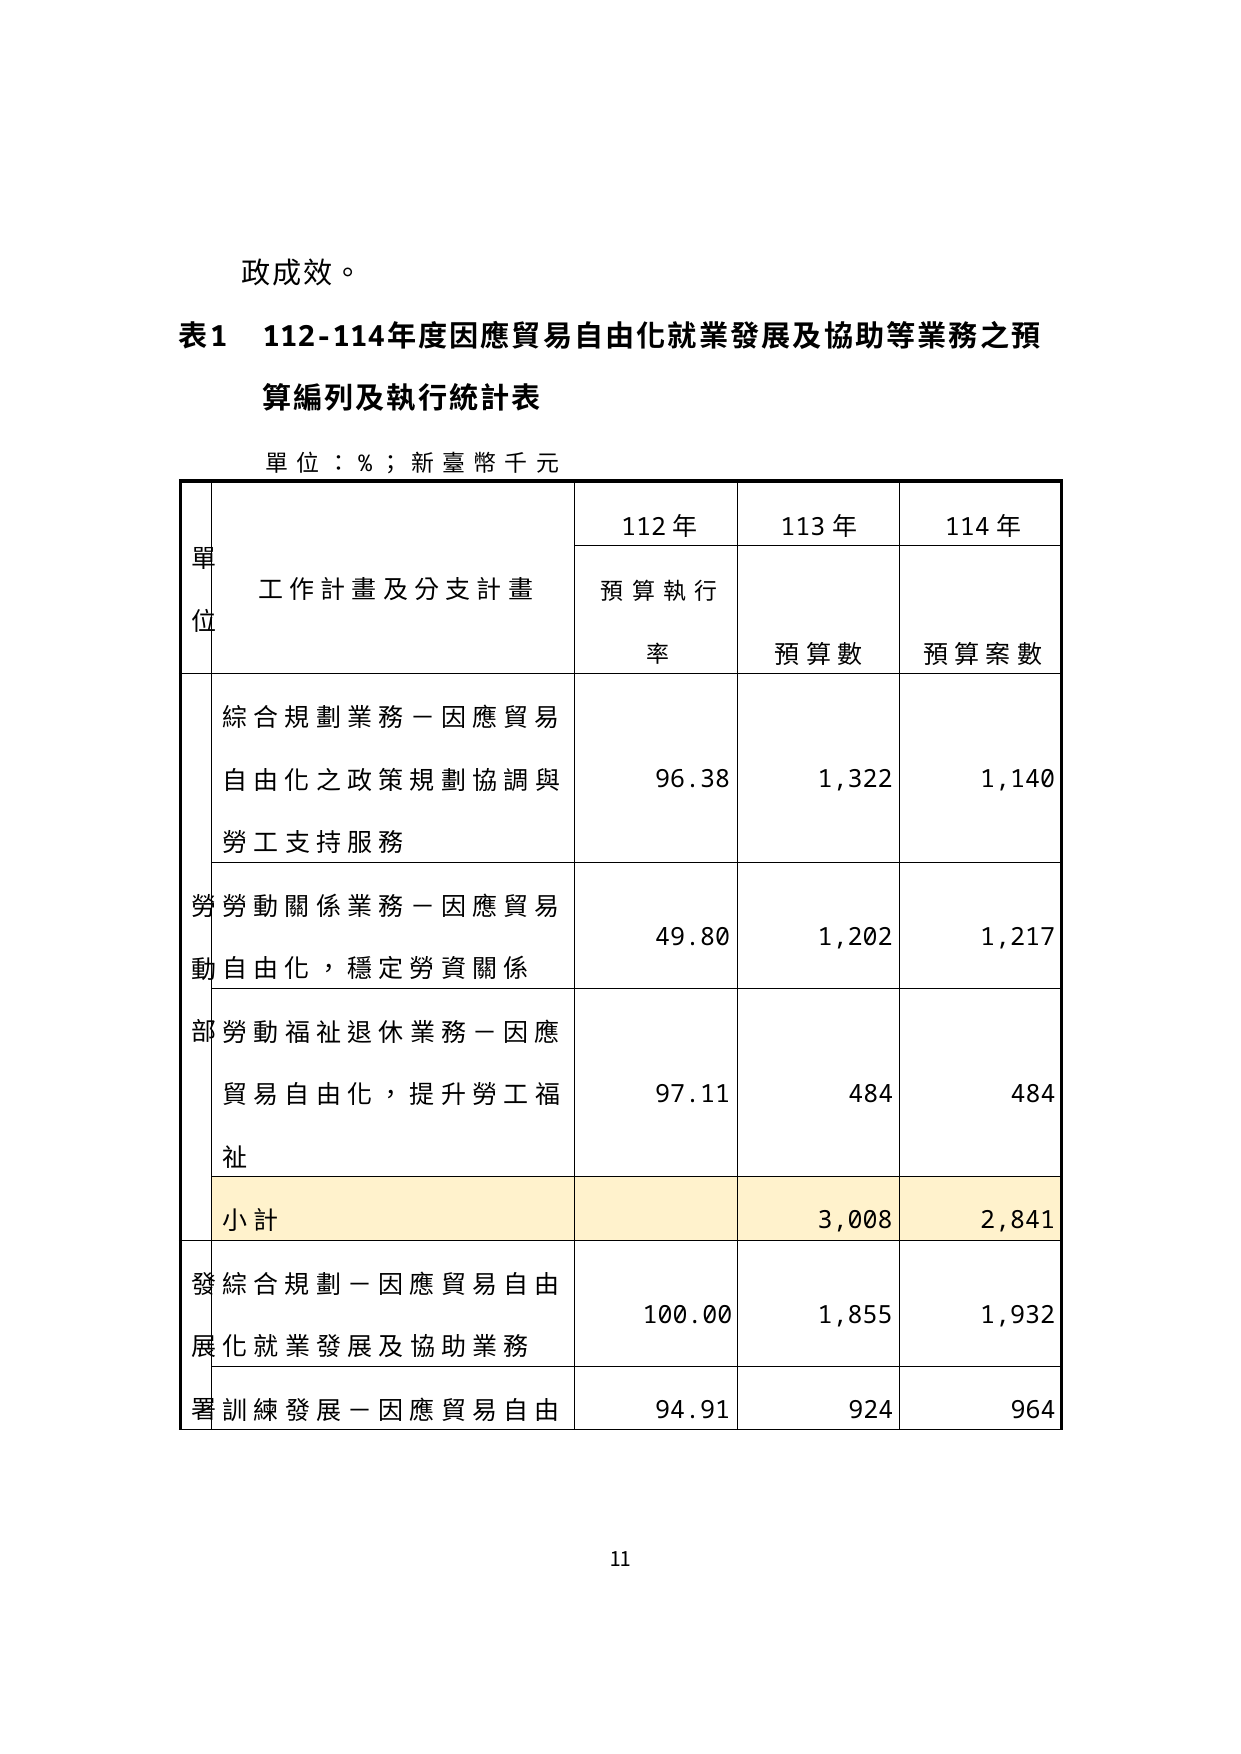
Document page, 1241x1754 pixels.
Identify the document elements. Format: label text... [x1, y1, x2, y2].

table_cell 3,008 [738, 1177, 899, 1240]
table_cell 94.91 [575, 1367, 737, 1429]
table_cell 96.38 [575, 674, 737, 862]
table_cell 綜合規劃業務－因應貿易自由化之政策規劃協調與勞工支持服務 [212, 674, 574, 862]
table_cell 484 [738, 989, 899, 1176]
table_cell 勞動福祉退休業務－因應貿易自由化，提升勞工福祉 [212, 989, 574, 1176]
table_cell 小計 [212, 1177, 574, 1240]
table_header 工作計畫及分支計畫 [212, 483, 574, 673]
text 政成效。 [236, 229, 1063, 292]
table_cell 預算案數 [900, 546, 1060, 673]
table_cell 49.80 [575, 863, 737, 988]
table_header 112年 [575, 483, 737, 545]
table_cell 100.00 [575, 1241, 737, 1366]
table_cell 勞動關係業務－因應貿易自由化，穩定勞資關係 [212, 863, 574, 988]
table_cell 1,140 [900, 674, 1060, 862]
table_cell 97.11 [575, 989, 737, 1176]
table_header 114年 [900, 483, 1060, 545]
table_cell 1,932 [900, 1241, 1060, 1366]
text 表1 112-114年度因應貿易自由化就業發展及協助等業務之預算編列及執行統計表 單位：%；新臺幣千元 [177, 292, 1063, 479]
table_cell 勞動部 [182, 674, 211, 1240]
table_cell 綜合規劃－因應貿易自由化就業發展及協助業務 [212, 1241, 574, 1366]
table_cell 2,841 [900, 1177, 1060, 1240]
table_cell 訓練發展－因應貿易自由化就業發展及協助業務 [212, 1367, 574, 1429]
table_cell 1,855 [738, 1241, 899, 1366]
table_header 單位 [182, 483, 211, 673]
table_header 113年 [738, 483, 899, 545]
table_cell 1,322 [738, 674, 899, 862]
table_cell [575, 1177, 737, 1240]
table_cell 1,217 [900, 863, 1060, 988]
table_cell 1,202 [738, 863, 899, 988]
table_cell 預算執行率 [575, 546, 737, 673]
table_cell 924 [738, 1367, 899, 1429]
table_cell 484 [900, 989, 1060, 1176]
table_cell 發展署及所屬 [182, 1241, 211, 1429]
table_cell 964 [900, 1367, 1060, 1429]
table_cell 預算數 [738, 546, 899, 673]
